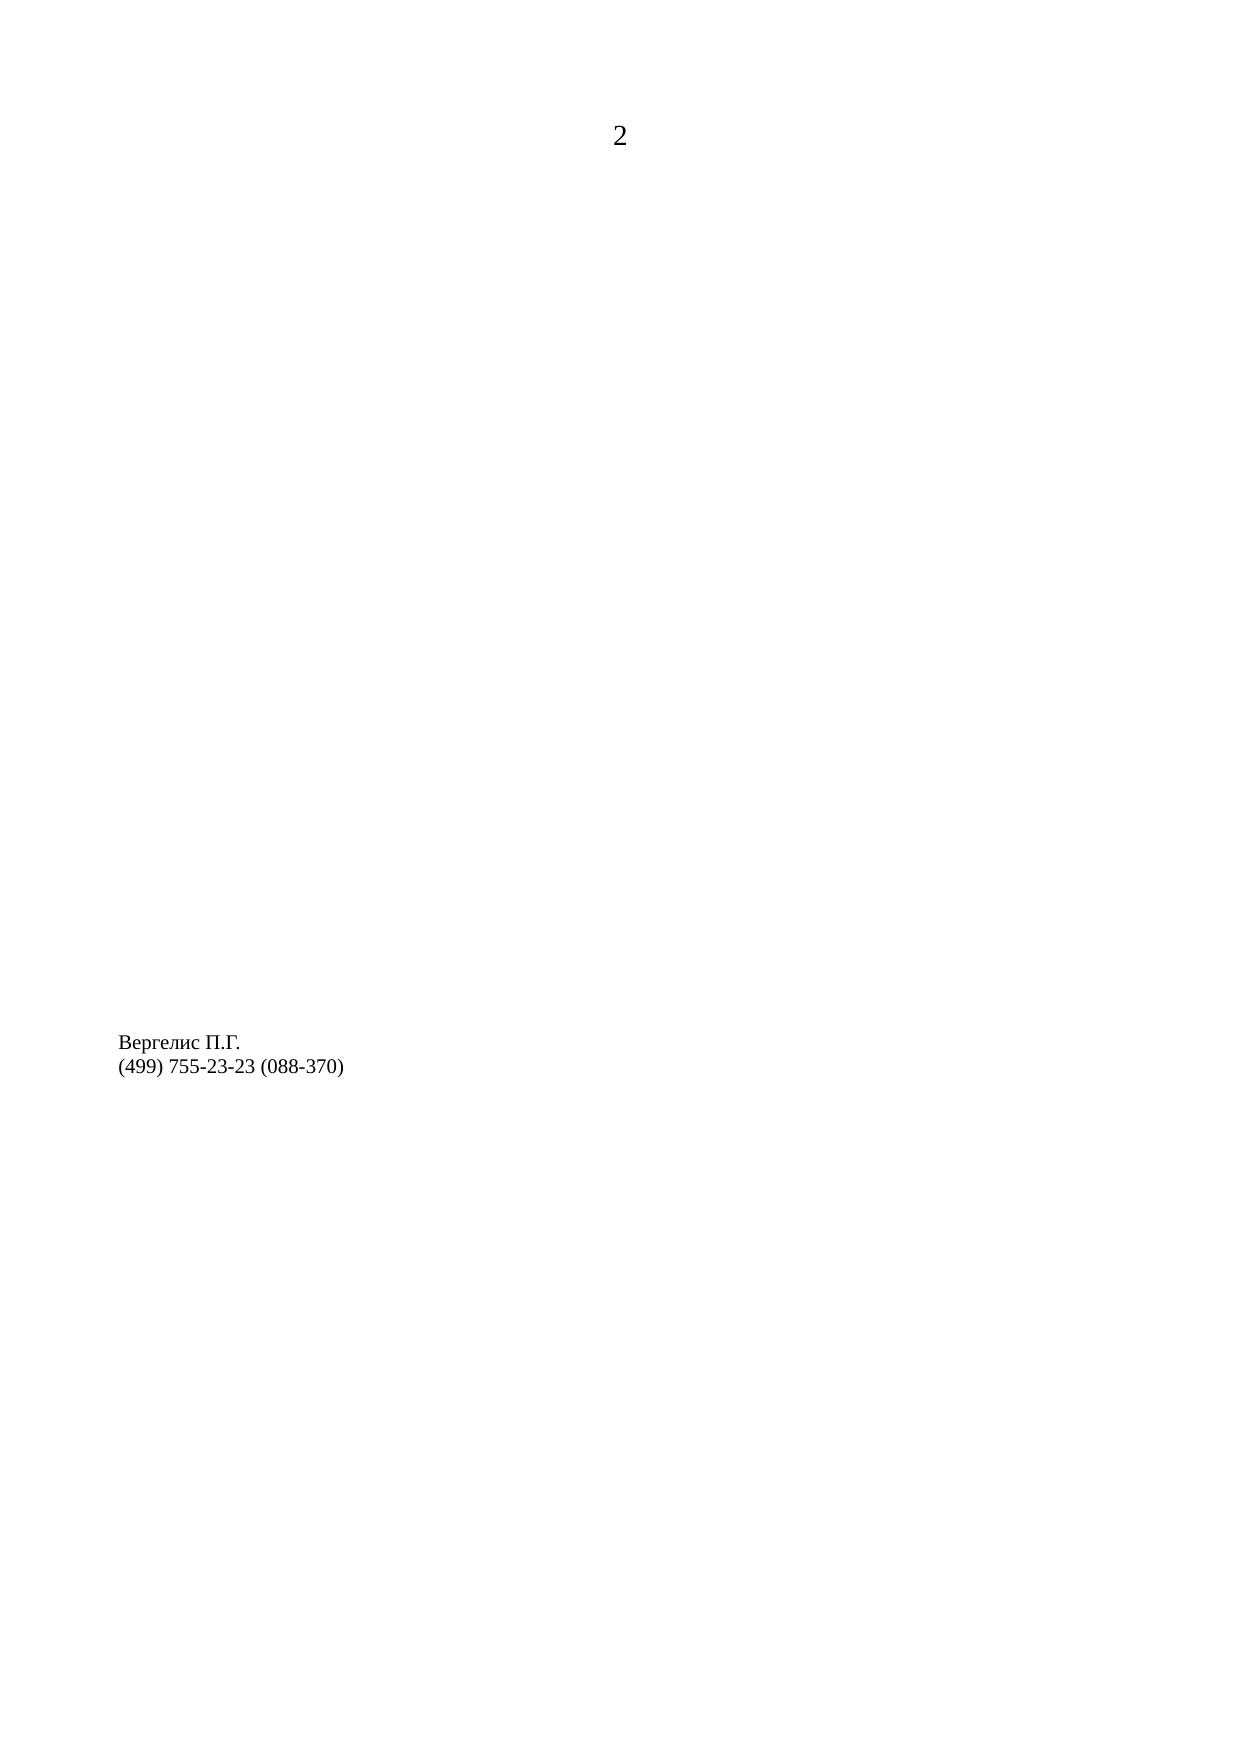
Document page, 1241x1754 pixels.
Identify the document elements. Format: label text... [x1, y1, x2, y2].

text Вергелис П.Г. [118, 1029, 1122, 1054]
text (499) 755-23-23 (088-370) [118, 1054, 1122, 1078]
